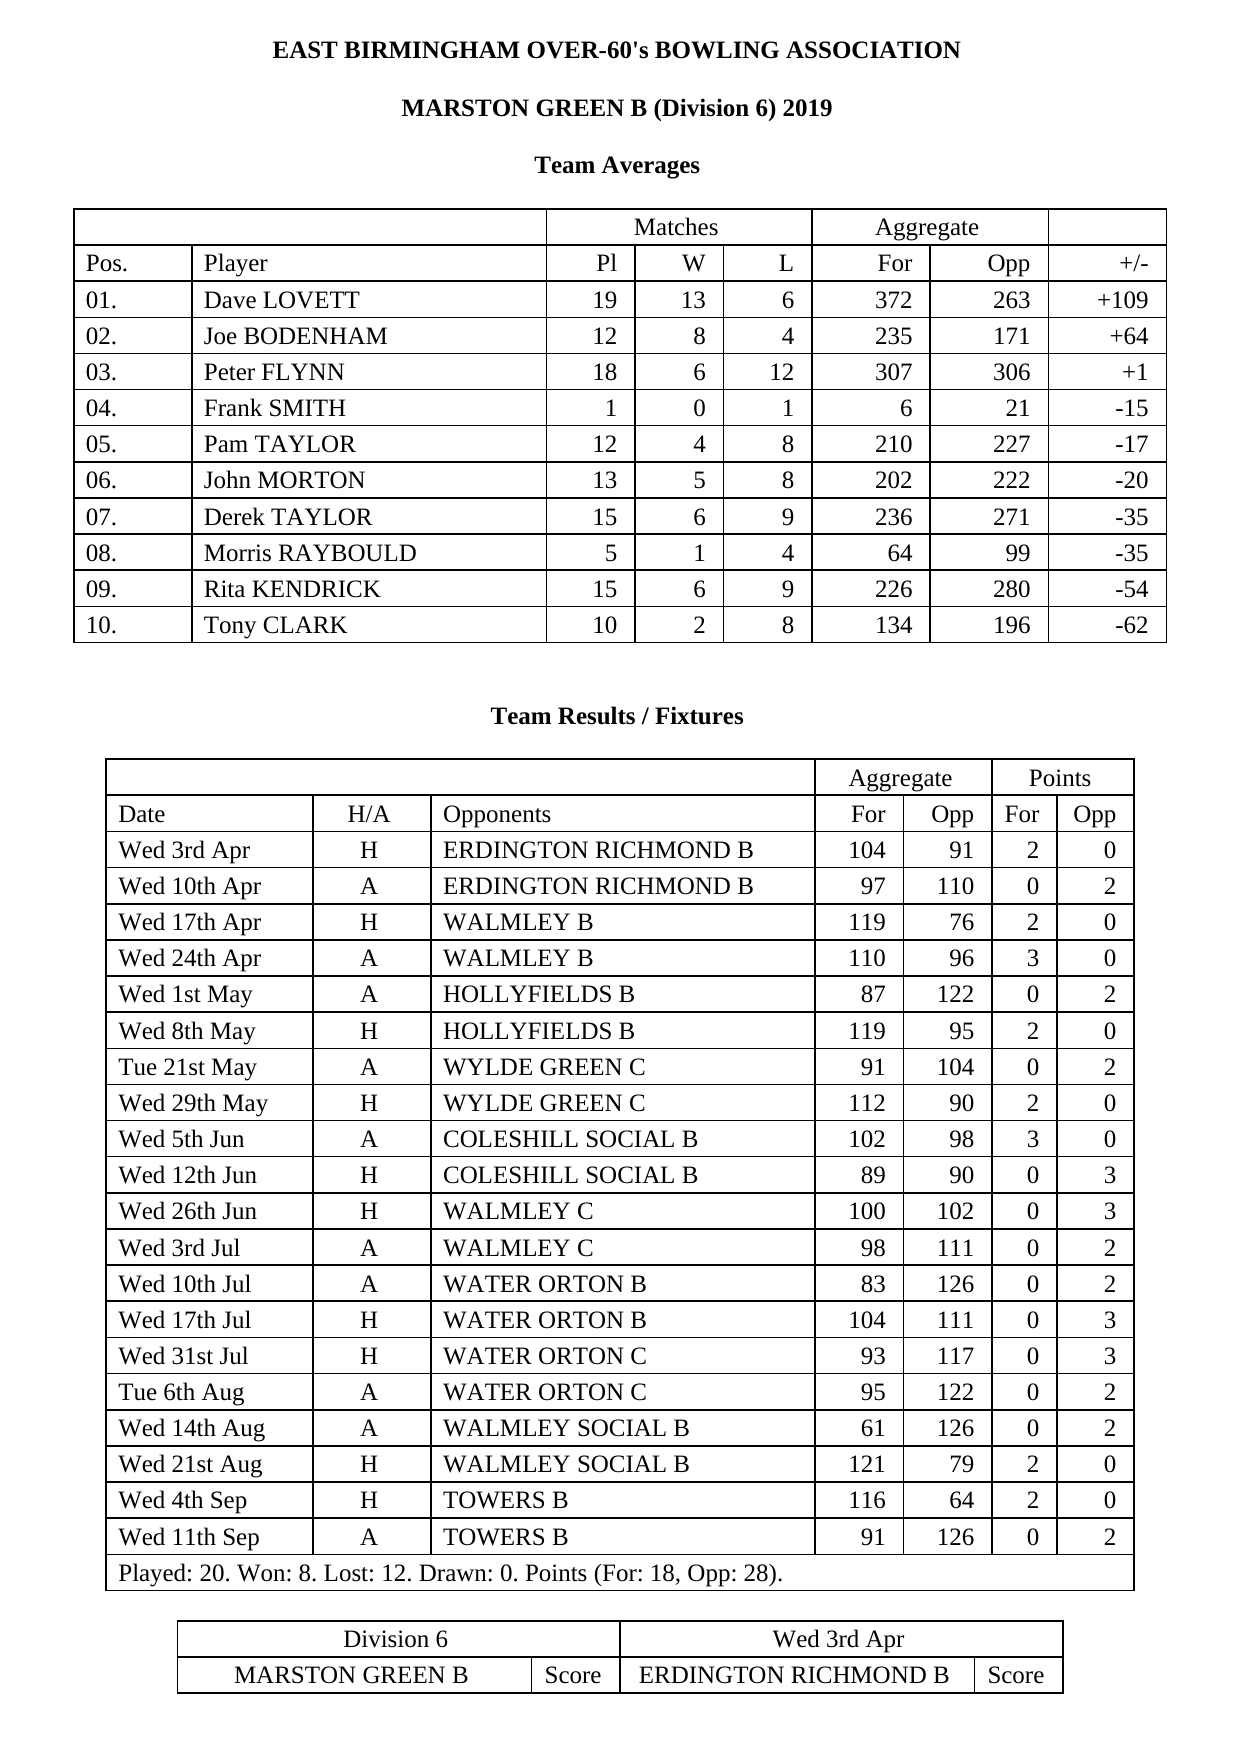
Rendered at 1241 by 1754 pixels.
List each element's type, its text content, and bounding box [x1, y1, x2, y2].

table_cell 6 [636, 571, 723, 606]
table_cell 0 [1058, 941, 1133, 975]
table_header Matches [547, 210, 811, 244]
table_cell 09. [75, 571, 191, 606]
table_cell 0 [636, 390, 723, 425]
table_cell COLESHILL SOCIAL B [432, 1157, 814, 1192]
table_cell 110 [904, 868, 991, 903]
table_cell H [314, 832, 430, 867]
table_cell Wed 3rd Jul [107, 1230, 312, 1264]
table_cell Wed 8th May [107, 1013, 312, 1047]
table_cell +1 [1049, 354, 1166, 389]
table_cell H [314, 905, 430, 939]
table_cell Opp [931, 246, 1048, 280]
table_cell 122 [904, 1374, 991, 1409]
table_cell 196 [931, 607, 1048, 642]
table_cell For [816, 796, 903, 831]
table_cell 280 [931, 571, 1048, 606]
table_cell 126 [904, 1411, 991, 1445]
table_cell 15 [547, 571, 634, 606]
table_cell 13 [636, 282, 723, 316]
table_cell 98 [816, 1230, 903, 1264]
table_cell A [314, 1121, 430, 1156]
table_cell A [314, 1519, 430, 1553]
table_cell 91 [904, 832, 991, 867]
table_cell 171 [931, 318, 1048, 352]
table_cell 91 [816, 1519, 903, 1553]
table_cell 64 [813, 535, 929, 569]
table_cell 271 [931, 499, 1048, 533]
table_cell 117 [904, 1338, 991, 1373]
table_cell WYLDE GREEN C [432, 1085, 814, 1120]
table_cell A [314, 1230, 430, 1264]
table_cell 9 [724, 499, 811, 533]
table_cell 2 [1058, 1519, 1133, 1553]
table_cell COLESHILL SOCIAL B [432, 1121, 814, 1156]
table_cell 110 [816, 941, 903, 975]
table_cell 2 [636, 607, 723, 642]
table_cell 222 [931, 463, 1048, 497]
table_cell Tue 21st May [107, 1049, 312, 1083]
table_cell H [314, 1302, 430, 1337]
table_cell Wed 1st May [107, 977, 312, 1011]
table_cell 0 [993, 1194, 1056, 1228]
table_cell 8 [724, 607, 811, 642]
table_cell 134 [813, 607, 929, 642]
table_cell 6 [636, 499, 723, 533]
table_cell 0 [1058, 1013, 1133, 1047]
table_cell 119 [816, 1013, 903, 1047]
table_cell ERDINGTON RICHMOND B [621, 1658, 974, 1692]
text Team Averages [38, 150, 1202, 179]
table_cell 10 [547, 607, 634, 642]
table_cell Morris RAYBOULD [193, 535, 546, 569]
table_cell 2 [993, 905, 1056, 939]
table_header Aggregate [816, 760, 991, 794]
table_cell WATER ORTON C [432, 1338, 814, 1373]
table_cell 0 [1058, 832, 1133, 867]
table_cell 3 [993, 941, 1056, 975]
table_cell 236 [813, 499, 929, 533]
table_cell Pam TAYLOR [193, 426, 546, 461]
table_cell 0 [1058, 1121, 1133, 1156]
table_cell 02. [75, 318, 191, 352]
table_cell Opp [904, 796, 991, 831]
table_cell Wed 31st Jul [107, 1338, 312, 1373]
table_cell 306 [931, 354, 1048, 389]
table_cell Opp [1058, 796, 1133, 831]
table_cell H [314, 1483, 430, 1517]
table_cell 12 [724, 354, 811, 389]
table_cell A [314, 1266, 430, 1300]
table_cell HOLLYFIELDS B [432, 1013, 814, 1047]
table_header [107, 760, 814, 794]
table_cell 8 [724, 426, 811, 461]
table_cell 126 [904, 1519, 991, 1553]
table_cell 12 [547, 318, 634, 352]
table_cell Score [975, 1658, 1062, 1692]
table_cell WALMLEY B [432, 941, 814, 975]
table_cell 100 [816, 1194, 903, 1228]
table_cell -17 [1049, 426, 1166, 461]
table_cell 2 [993, 1447, 1056, 1481]
table_cell 0 [1058, 1447, 1133, 1481]
table_cell 227 [931, 426, 1048, 461]
table_cell Date [107, 796, 312, 831]
table_cell 6 [724, 282, 811, 316]
table_cell For [813, 246, 929, 280]
table_cell A [314, 868, 430, 903]
table_cell WATER ORTON B [432, 1302, 814, 1337]
table_cell H [314, 1085, 430, 1120]
table_cell 95 [816, 1374, 903, 1409]
table_cell 0 [993, 1302, 1056, 1337]
table_cell 08. [75, 535, 191, 569]
table_cell 0 [993, 1519, 1056, 1553]
table_cell 15 [547, 499, 634, 533]
table_cell Wed 17th Jul [107, 1302, 312, 1337]
table_cell H [314, 1447, 430, 1481]
table_cell 9 [724, 571, 811, 606]
table_cell 1 [724, 390, 811, 425]
table_cell WALMLEY C [432, 1194, 814, 1228]
table_cell +/- [1049, 246, 1166, 280]
table_cell 2 [993, 1483, 1056, 1517]
table_cell HOLLYFIELDS B [432, 977, 814, 1011]
table_cell 3 [1058, 1194, 1133, 1228]
table_cell WALMLEY SOCIAL B [432, 1447, 814, 1481]
table_cell 0 [993, 977, 1056, 1011]
table_cell 13 [547, 463, 634, 497]
table_cell 3 [1058, 1338, 1133, 1373]
table_cell Wed 29th May [107, 1085, 312, 1120]
table_cell 0 [993, 1157, 1056, 1192]
table_cell 64 [904, 1483, 991, 1517]
table_header [75, 210, 546, 244]
table_cell 0 [1058, 1085, 1133, 1120]
table_cell H [314, 1157, 430, 1192]
table_cell H/A [314, 796, 430, 831]
table_cell 2 [1058, 1266, 1133, 1300]
table_cell 6 [636, 354, 723, 389]
table_cell 10. [75, 607, 191, 642]
table_cell 12 [547, 426, 634, 461]
table_cell 19 [547, 282, 634, 316]
table_cell 2 [1058, 977, 1133, 1011]
table_cell 104 [816, 832, 903, 867]
table_cell 2 [1058, 868, 1133, 903]
table_cell Wed 5th Jun [107, 1121, 312, 1156]
table_cell -15 [1049, 390, 1166, 425]
table_cell 4 [724, 318, 811, 352]
table_cell 3 [1058, 1157, 1133, 1192]
table_cell +64 [1049, 318, 1166, 352]
table_header Wed 3rd Apr [621, 1622, 1062, 1656]
table_cell 226 [813, 571, 929, 606]
table_cell 126 [904, 1266, 991, 1300]
table_cell Wed 12th Jun [107, 1157, 312, 1192]
table_cell -62 [1049, 607, 1166, 642]
table_cell Wed 10th Apr [107, 868, 312, 903]
table_cell Tony CLARK [193, 607, 546, 642]
table_cell 07. [75, 499, 191, 533]
table_cell 2 [993, 832, 1056, 867]
table_cell 0 [993, 1411, 1056, 1445]
table_cell Peter FLYNN [193, 354, 546, 389]
table_cell 98 [904, 1121, 991, 1156]
text Team Results / Fixtures [38, 701, 1202, 729]
table_cell 01. [75, 282, 191, 316]
table_cell A [314, 1374, 430, 1409]
table_cell 121 [816, 1447, 903, 1481]
text MARSTON GREEN B (Division 6) 2019 [38, 93, 1202, 122]
table_cell 112 [816, 1085, 903, 1120]
table_cell For [993, 796, 1056, 831]
table_cell 83 [816, 1266, 903, 1300]
table_cell 99 [931, 535, 1048, 569]
table_cell TOWERS B [432, 1519, 814, 1553]
table_cell 4 [636, 426, 723, 461]
table_cell A [314, 1411, 430, 1445]
table_cell H [314, 1013, 430, 1047]
table_cell Frank SMITH [193, 390, 546, 425]
table_cell Wed 3rd Apr [107, 832, 312, 867]
table_cell 04. [75, 390, 191, 425]
table_cell Wed 24th Apr [107, 941, 312, 975]
table_cell 102 [904, 1194, 991, 1228]
table_cell 76 [904, 905, 991, 939]
table_cell 0 [993, 1266, 1056, 1300]
table_cell 06. [75, 463, 191, 497]
table_cell 95 [904, 1013, 991, 1047]
table_cell 87 [816, 977, 903, 1011]
table_cell Wed 11th Sep [107, 1519, 312, 1553]
table_cell 2 [1058, 1049, 1133, 1083]
table_cell H [314, 1338, 430, 1373]
table_cell 2 [1058, 1374, 1133, 1409]
table_cell 91 [816, 1049, 903, 1083]
table_cell 5 [547, 535, 634, 569]
table_cell 2 [1058, 1230, 1133, 1264]
table_cell 2 [993, 1013, 1056, 1047]
table_cell Wed 10th Jul [107, 1266, 312, 1300]
table_cell 102 [816, 1121, 903, 1156]
table_cell Dave LOVETT [193, 282, 546, 316]
table_cell Tue 6th Aug [107, 1374, 312, 1409]
table_cell 90 [904, 1157, 991, 1192]
table_cell H [314, 1194, 430, 1228]
table_cell Wed 21st Aug [107, 1447, 312, 1481]
table_cell WATER ORTON B [432, 1266, 814, 1300]
table_cell Pos. [75, 246, 191, 280]
table_cell 0 [993, 1374, 1056, 1409]
table_cell W [636, 246, 723, 280]
table_cell 372 [813, 282, 929, 316]
table_cell Joe BODENHAM [193, 318, 546, 352]
table_cell 104 [816, 1302, 903, 1337]
table_cell 3 [1058, 1302, 1133, 1337]
table_cell Score [532, 1658, 619, 1692]
table_cell 90 [904, 1085, 991, 1120]
table_cell 96 [904, 941, 991, 975]
table_cell 0 [993, 1049, 1056, 1083]
table_cell ERDINGTON RICHMOND B [432, 868, 814, 903]
table_cell Derek TAYLOR [193, 499, 546, 533]
table_cell 0 [1058, 905, 1133, 939]
table_cell 0 [993, 1338, 1056, 1373]
table_header Points [993, 760, 1133, 794]
table_cell A [314, 1049, 430, 1083]
table_cell -20 [1049, 463, 1166, 497]
table_cell L [724, 246, 811, 280]
table_cell Wed 4th Sep [107, 1483, 312, 1517]
table_cell 2 [1058, 1411, 1133, 1445]
table_cell ERDINGTON RICHMOND B [432, 832, 814, 867]
table_cell Wed 26th Jun [107, 1194, 312, 1228]
table_cell 8 [636, 318, 723, 352]
table_cell 111 [904, 1302, 991, 1337]
table_cell 61 [816, 1411, 903, 1445]
table_header [1049, 210, 1166, 244]
table_cell 0 [1058, 1483, 1133, 1517]
table_cell 89 [816, 1157, 903, 1192]
table_cell 21 [931, 390, 1048, 425]
table_cell 263 [931, 282, 1048, 316]
table_cell 122 [904, 977, 991, 1011]
table_cell Wed 14th Aug [107, 1411, 312, 1445]
table_cell -35 [1049, 499, 1166, 533]
table_cell 05. [75, 426, 191, 461]
table_cell Wed 17th Apr [107, 905, 312, 939]
table_cell 116 [816, 1483, 903, 1517]
table_cell -54 [1049, 571, 1166, 606]
table_cell WALMLEY B [432, 905, 814, 939]
table_cell WALMLEY C [432, 1230, 814, 1264]
table_cell 235 [813, 318, 929, 352]
table_cell 5 [636, 463, 723, 497]
table_cell 18 [547, 354, 634, 389]
table_cell 0 [993, 868, 1056, 903]
table_cell Opponents [432, 796, 814, 831]
table_cell 0 [993, 1230, 1056, 1264]
table_cell 3 [993, 1121, 1056, 1156]
table_cell A [314, 977, 430, 1011]
table_cell MARSTON GREEN B [178, 1658, 531, 1692]
table_cell 111 [904, 1230, 991, 1264]
table_cell WATER ORTON C [432, 1374, 814, 1409]
table_cell 1 [636, 535, 723, 569]
table_cell WALMLEY SOCIAL B [432, 1411, 814, 1445]
table_cell 93 [816, 1338, 903, 1373]
table_cell 307 [813, 354, 929, 389]
table_cell 202 [813, 463, 929, 497]
table_header Aggregate [813, 210, 1048, 244]
table_cell 79 [904, 1447, 991, 1481]
table_cell TOWERS B [432, 1483, 814, 1517]
table_cell Player [193, 246, 546, 280]
table_cell Played: 20. Won: 8. Lost: 12. Drawn: 0. Points (For: 18, Opp: 28). [107, 1555, 1133, 1589]
table_cell 1 [547, 390, 634, 425]
table_cell 6 [813, 390, 929, 425]
table_cell John MORTON [193, 463, 546, 497]
table_cell 97 [816, 868, 903, 903]
table_cell 210 [813, 426, 929, 461]
table_cell A [314, 941, 430, 975]
table_cell 03. [75, 354, 191, 389]
table_header Division 6 [178, 1622, 619, 1656]
table_cell 104 [904, 1049, 991, 1083]
table_cell WYLDE GREEN C [432, 1049, 814, 1083]
table_cell Rita KENDRICK [193, 571, 546, 606]
table_cell 8 [724, 463, 811, 497]
table_cell +109 [1049, 282, 1166, 316]
table_cell Pl [547, 246, 634, 280]
table_cell -35 [1049, 535, 1166, 569]
table_cell 2 [993, 1085, 1056, 1120]
table_cell 4 [724, 535, 811, 569]
table_cell 119 [816, 905, 903, 939]
